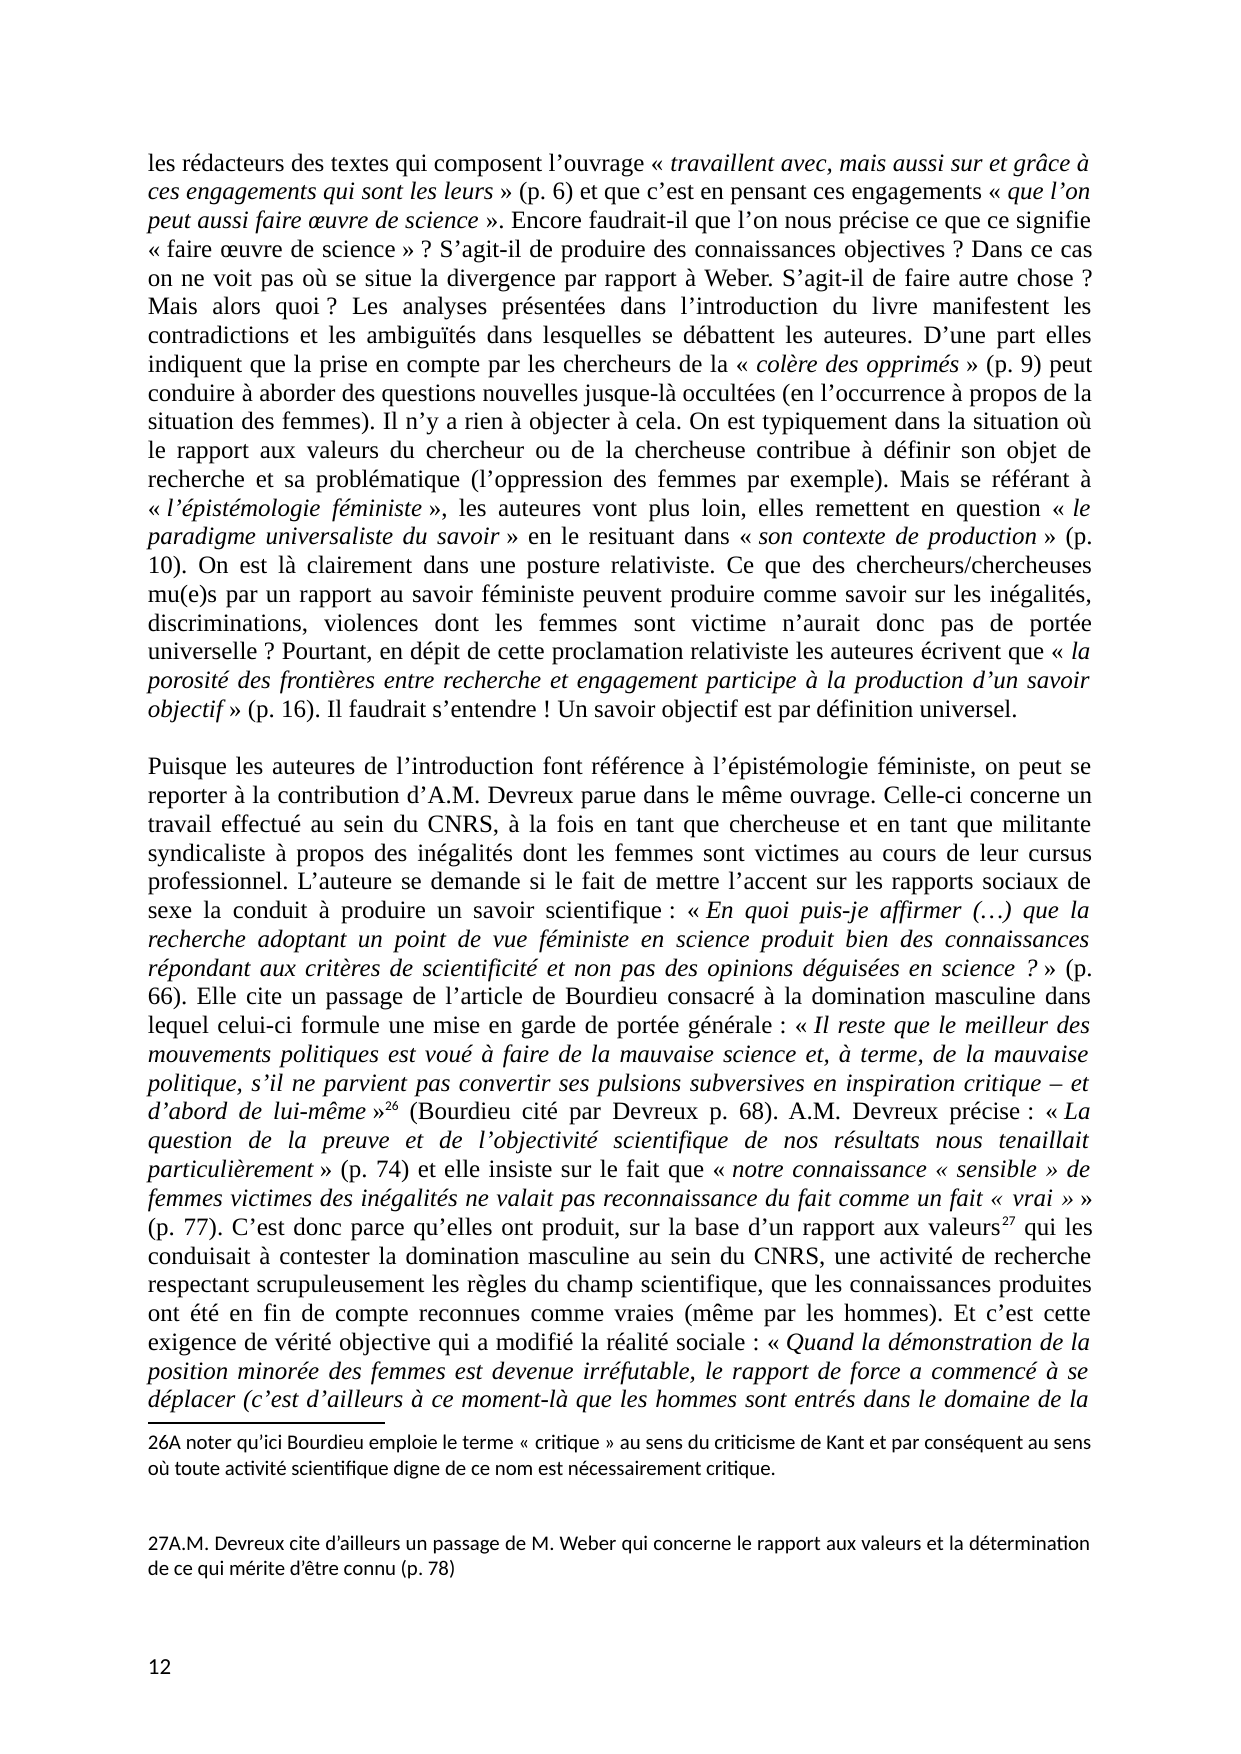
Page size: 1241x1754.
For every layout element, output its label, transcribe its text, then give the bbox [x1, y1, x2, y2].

text Puisque les auteures de l’introduction font référence à l’épistémologie féministe, on peut se reporter à la contribution d’A.M. Devreux parue dans le même ouvrage. Celle-ci concerne un travail effectué au sein du CNRS, à la fois en tant que chercheuse et en tant que militante syndicaliste à propos des inégalités dont les femmes sont victimes au cours de leur cursus professionnel. L’auteure se demande si le fait de mettre l’accent sur les rapports sociaux de sexe la conduit à produire un savoir scientifique : « En quoi puis-je affirmer (…) que la recherche adoptant un point de vue féministe en science produit bien des connaissances répondant aux critères de scientificité et non pas des opinions déguisées en science ? » (p. 66). Elle cite un passage de l’article de Bourdieu consacré à la domination masculine dans lequel celui-ci formule une mise en garde de portée générale : « Il reste que le meilleur des mouvements politiques est voué à faire de la mauvaise science et, à terme, de la mauvaise politique, s’il ne parvient pas convertir ses pulsions subversives en inspiration critique – et d’abord de lui-même » (Bourdieu cité par Devreux p. 68). A.M. Devreux précise : « La question de la preuve et de l’objectivité scientifique de nos résultats nous tenaillait particulièrement » (p. 74) et elle insiste sur le fait que « notre connaissance « sensible » de femmes victimes des inégalités ne valait pas reconnaissance du fait comme un fait « vrai » » (p. 77). C’est donc parce qu’elles ont produit, sur la base d’un rapport aux valeurs qui les conduisait à contester la domination masculine au sein du CNRS, une activité de recherche respectant scrupuleusement les règles du champ scientifique, que les connaissances produites ont été en fin de compte reconnues comme vraies (même par les hommes). Et c’est cette exigence de vérité objective qui a modifié la réalité sociale : « Quand la démonstration de la position minorée des femmes est devenue irréfutable, le rapport de force a commencé à se déplacer (c’est d’ailleurs à ce moment-là que les hommes sont entrés dans le domaine de la [148, 751, 1093, 1413]
text les rédacteurs des textes qui composent l’ouvrage « travaillent avec, mais aussi sur et grâce à ces engagements qui sont les leurs » (p. 6) et que c’est en pensant ces engagements « que l’on peut aussi faire œuvre de science ». Encore faudrait-il que l’on nous précise ce que ce signifie « faire œuvre de science » ? S’agit-il de produire des connaissances objectives ? Dans ce cas on ne voit pas où se situe la divergence par rapport à Weber. S’agit-il de faire autre chose ? Mais alors quoi ? Les analyses présentées dans l’introduction du livre manifestent les contradictions et les ambiguïtés dans lesquelles se débattent les auteures. D’une part elles indiquent que la prise en compte par les chercheurs de la « colère des opprimés » (p. 9) peut conduire à aborder des questions nouvelles jusque-là occultées (en l’occurrence à propos de la situation des femmes). Il n’y a rien à objecter à cela. On est typiquement dans la situation où le rapport aux valeurs du chercheur ou de la chercheuse contribue à définir son objet de recherche et sa problématique (l’oppression des femmes par exemple). Mais se référant à « l’épistémologie féministe », les auteures vont plus loin, elles remettent en question « le paradigme universaliste du savoir » en le resituant dans « son contexte de production » (p. 10). On est là clairement dans une posture relativiste. Ce que des chercheurs/chercheuses mu(e)s par un rapport au savoir féministe peuvent produire comme savoir sur les inégalités, discriminations, violences dont les femmes sont victime n’aurait donc pas de portée universelle ? Pourtant, en dépit de cette proclamation relativiste les auteures écrivent que « la porosité des frontières entre recherche et engagement participe à la production d’un savoir objectif » (p. 16). Il faudrait s’entendre ! Un savoir objectif est par définition universel. [148, 148, 1093, 723]
text A.M. Devreux cite d’ailleurs un passage de M. Weber qui concerne le rapport aux valeurs et la détermination de ce qui mérite d’être connu (p. 78) [148, 1530, 1093, 1581]
text A noter qu’ici Bourdieu emploie le terme « critique » au sens du criticisme de Kant et par conséquent au sens où toute activité scientifique digne de ce nom est nécessairement critique. [148, 1429, 1093, 1480]
